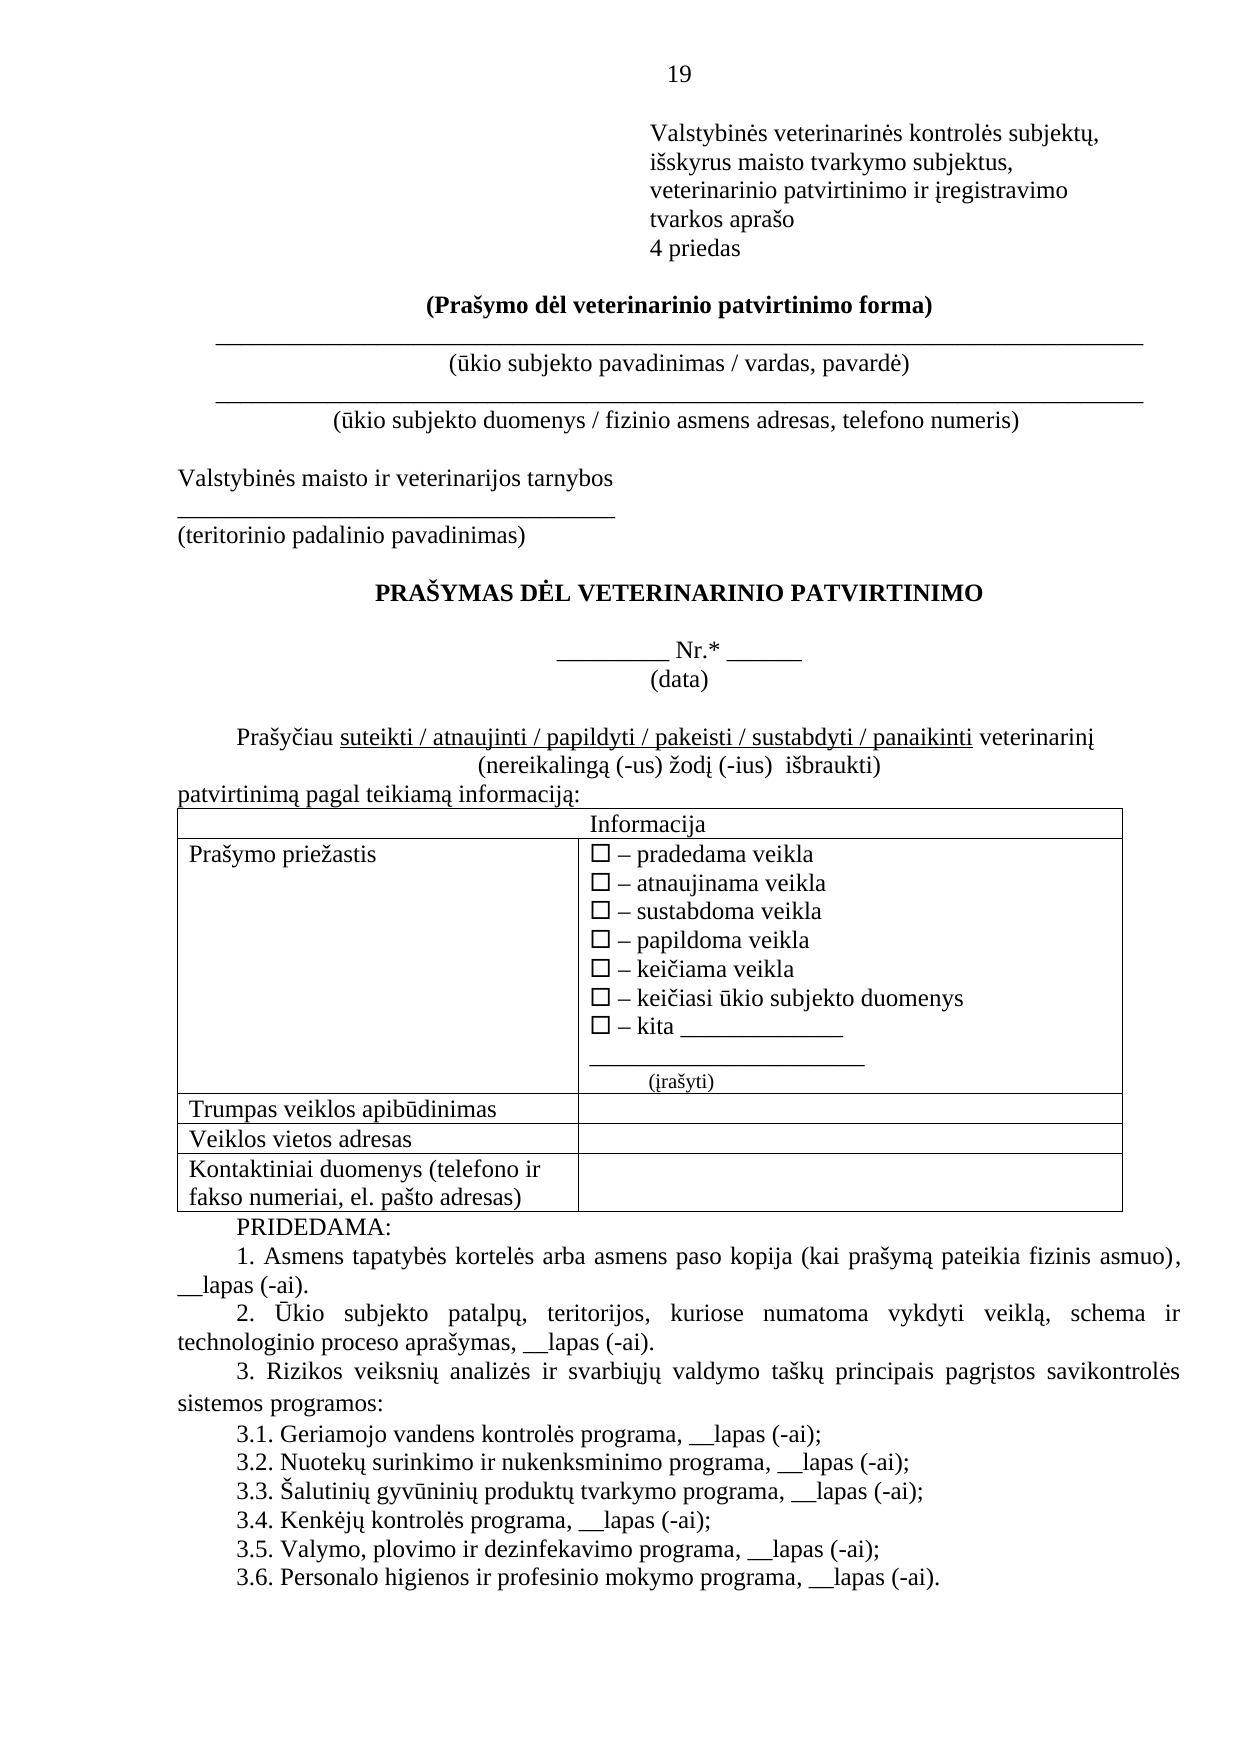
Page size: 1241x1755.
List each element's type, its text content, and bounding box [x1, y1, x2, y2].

table_header [178, 809, 578, 838]
text 2. Ūkio subjekto patalpų, teritorijos, kuriose numatoma vykdyti veiklą, schema ir technologinio proceso aprašymas, __lapas (-ai). [177, 1298, 1181, 1356]
text 1. Asmens tapatybės kortelės arba asmens paso kopija (kai prašymą pateikia fizinis asmuo), __lapas (-ai). [177, 1241, 1181, 1298]
text Prašyčiau suteikti / atnaujinti / papildyti / pakeisti / sustabdyti / panaikinti veterinarinį [177, 722, 1181, 751]
text (ūkio subjekto duomenys / fizinio asmens adresas, telefono numeris) [177, 406, 1181, 434]
text veterinarinio patvirtinimo ir įregistravimo [649, 176, 1181, 204]
text ___________________________________ [177, 492, 1181, 521]
table_cell [579, 1094, 1122, 1123]
text PRAŠYMAS DĖL VETERINARINIO PATVIRTINIMO [177, 578, 1181, 607]
text 3. Rizikos veiksnių analizės ir svarbiųjų valdymo taškų principais pagrįstos savikontrolės sistemos programos: [177, 1356, 1181, 1419]
text patvirtinimą pagal teikiamą informaciją: [177, 779, 1181, 808]
text (Prašymo dėl veterinarinio patvirtinimo forma) [177, 291, 1181, 319]
table_header Informacija [578, 809, 1122, 838]
table_cell Kontaktiniai duomenys (telefono ir fakso numeriai, el. pašto adresas) [178, 1154, 578, 1211]
text 3.5. Valymo, plovimo ir dezinfekavimo programa, __lapas (-ai); [177, 1534, 1181, 1562]
text 3.6. Personalo higienos ir profesinio mokymo programa, __lapas (-ai). [177, 1562, 1181, 1591]
text 3.2. Nuotekų surinkimo ir nukenksminimo programa, __lapas (-ai); [177, 1447, 1181, 1476]
text 3.1. Geriamojo vandens kontrolės programa, __lapas (-ai); [177, 1419, 1181, 1447]
text Valstybinės maisto ir veterinarijos tarnybos [177, 463, 1181, 492]
text PRIDEDAMA: [177, 1212, 1181, 1241]
table_cell [579, 1154, 1122, 1211]
text (teritorinio padalinio pavadinimas) [177, 521, 1181, 549]
text _________ Nr.* ______ [177, 636, 1181, 664]
text 3.4. Kenkėjų kontrolės programa, __lapas (-ai); [177, 1505, 1181, 1534]
table_cell Veiklos vietos adresas [178, 1124, 578, 1153]
text Valstybinės veterinarinės kontrolės subjektų, [649, 118, 1181, 147]
table_cell Trumpas veiklos apibūdinimas [178, 1094, 578, 1123]
table_cell [579, 1124, 1122, 1153]
text _ [177, 319, 1181, 348]
table_cell Prašymo priežastis [178, 839, 578, 1093]
text išskyrus maisto tvarkymo subjektus, [649, 147, 1181, 176]
text 4 priedas [649, 233, 1181, 262]
text (nereikalingą (-us) žodį (-ius) išbraukti) [177, 751, 1181, 779]
table_cell [] – pradedama veikla [] – atnaujinama veikla [] – sustabdoma veikla [] – papildoma veikla [] – keičiama veikla [] – keičiasi ūkio subjekto duomenys [] – kita _____________ ______________________ (įrašyti) [579, 839, 1122, 1093]
text (ūkio subjekto pavadinimas / vardas, pavardė) [177, 348, 1181, 377]
text (data) [177, 664, 1181, 693]
text _ [177, 377, 1181, 406]
text 3.3. Šalutinių gyvūninių produktų tvarkymo programa, __lapas (-ai); [177, 1476, 1181, 1505]
text tvarkos aprašo [649, 204, 1181, 233]
